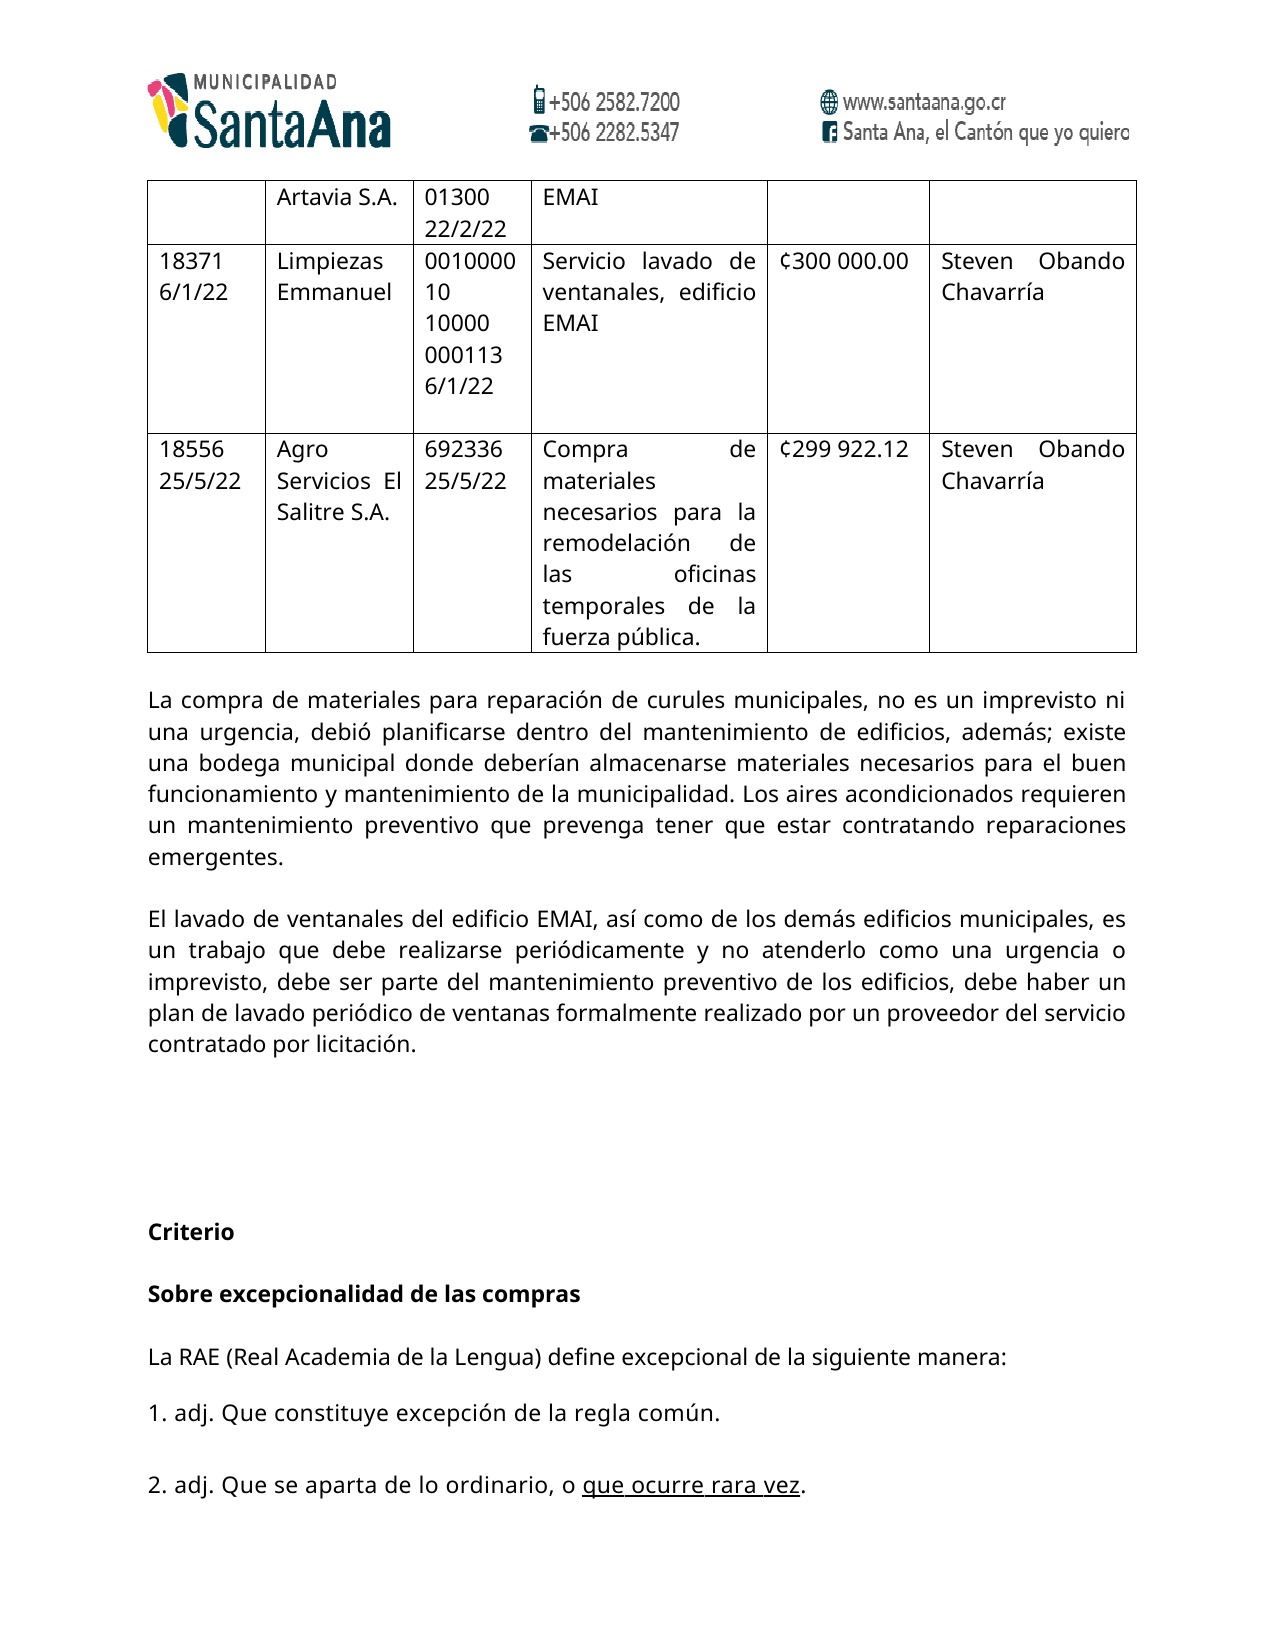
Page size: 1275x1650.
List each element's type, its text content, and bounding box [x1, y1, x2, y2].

table_cell ¢300 000.00 [768, 245, 929, 432]
table_cell Servicio lavado de ventanales, edificio EMAI [532, 245, 767, 432]
table_cell Artavia S.A. [266, 181, 413, 244]
text 2. adj. Que se aparta de lo ordinario, o que ocurre rara vez. [148, 1469, 1127, 1500]
table_cell Agro Servicios El Salitre S.A. [266, 434, 413, 652]
table_cell 18371 6/1/22 [148, 245, 265, 432]
table_cell 18556 25/5/22 [148, 434, 265, 652]
table_cell Steven Obando Chavarría [930, 245, 1136, 432]
text El lavado de ventanales del edificio EMAI, así como de los demás edificios municipales, es un trabajo que debe realizarse periódicamente y no atenderlo como una urgencia o imprevisto, debe ser parte del mantenimiento preventivo de los edificios, debe haber un plan de lavado periódico de ventanas formalmente realizado por un proveedor del servicio contratado por licitación. [148, 903, 1127, 1059]
text Criterio [148, 1216, 1127, 1247]
text 1. adj. Que constituye excepción de la regla común. [148, 1397, 1127, 1428]
table_cell Compra de materiales necesarios para la remodelación de las oficinas temporales de la fuerza pública. [532, 434, 767, 652]
table_cell Limpiezas Emmanuel [266, 245, 413, 432]
table_cell ¢299 922.12 [768, 434, 929, 652]
table_cell [930, 181, 1136, 244]
text La compra de materiales para reparación de curules municipales, no es un imprevisto ni una urgencia, debió planificarse dentro del mantenimiento de edificios, además; existe una bodega municipal donde deberían almacenarse materiales necesarios para el buen funcionamiento y mantenimiento de la municipalidad. Los aires acondicionados requieren un mantenimiento preventivo que prevenga tener que estar contratando reparaciones emergentes. [148, 684, 1127, 872]
text Sobre excepcionalidad de las compras [148, 1278, 1127, 1309]
table_cell Steven Obando Chavarría [930, 434, 1136, 652]
table_cell 692336 25/5/22 [414, 434, 531, 652]
table_cell [768, 181, 929, 244]
table_cell [148, 181, 265, 244]
table_cell 001000010 100000 01300 22/2/22 [414, 181, 531, 244]
table_cell 001000010 10000 000113 6/1/22 [414, 245, 531, 432]
text La RAE (Real Academia de la Lengua) define excepcional de la siguiente manera: [148, 1341, 1127, 1372]
table_cell Servicio de reparación aire de EMAI [532, 181, 767, 244]
